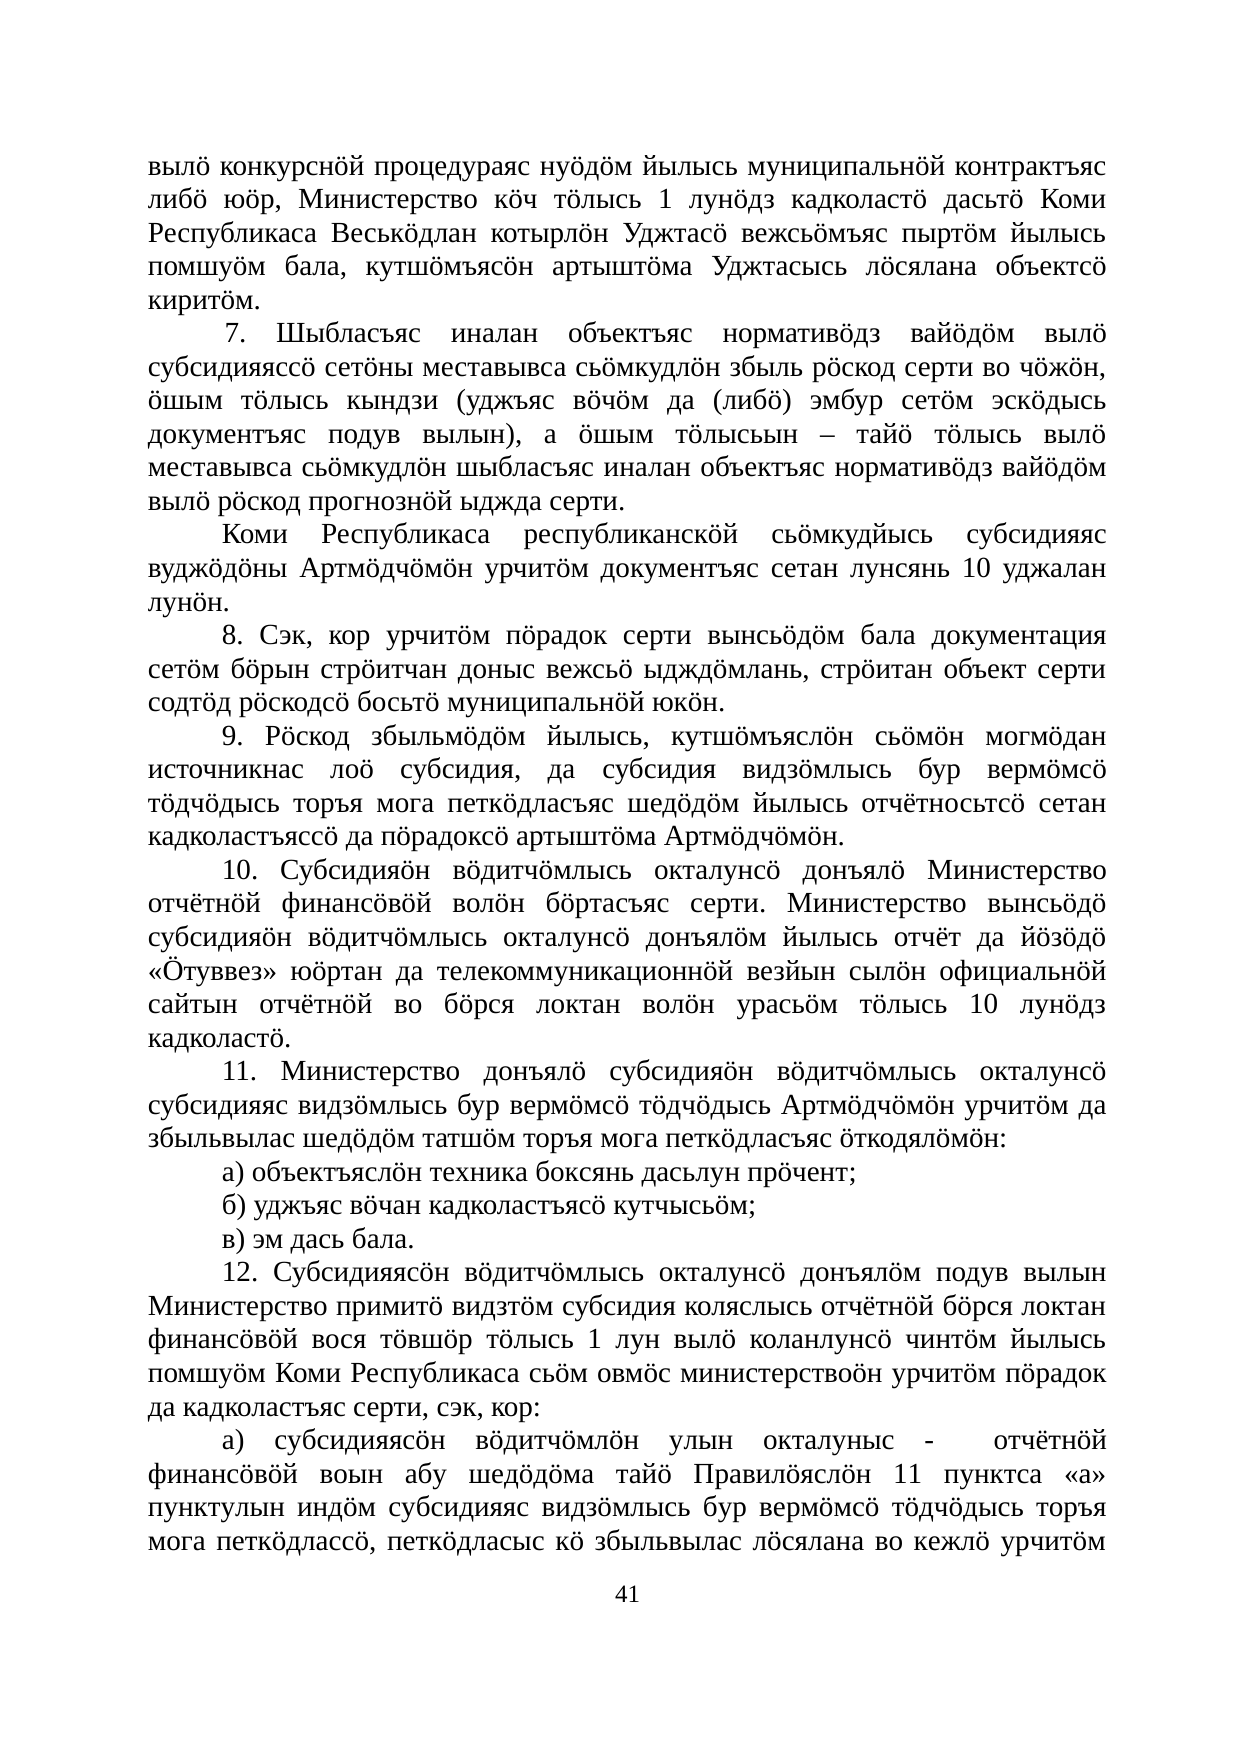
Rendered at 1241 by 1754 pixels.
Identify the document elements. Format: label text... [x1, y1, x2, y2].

text 12. Субсидияясӧн вӧдитчӧмлысь окталунсӧ донъялӧм подув вылын Министерство примитӧ видзтӧм субсидия коляслысь отчётнӧй бӧрся локтан финансӧвӧй вося тӧвшӧр тӧлысь 1 лун вылӧ коланлунсӧ чинтӧм йылысь помшуӧм Коми Республикаса сьӧм овмӧс министерствоӧн урчитӧм пӧрадок да кадколастъяс серти, сэк, кор: [148, 1254, 1107, 1422]
text а) объектъяслӧн техника боксянь дасьлун прӧчент; [148, 1154, 1107, 1187]
text б) уджъяс вӧчан кадколастъясӧ кутчысьӧм; [148, 1187, 1107, 1221]
text 11. Министерство донъялӧ субсидияӧн вӧдитчӧмлысь окталунсӧ субсидияяс видзӧмлысь бур вермӧмсӧ тӧдчӧдысь Артмӧдчӧмӧн урчитӧм да збыльвылас шедӧдӧм татшӧм торъя мога петкӧдласъяс ӧткодялӧмӧн: [148, 1053, 1107, 1154]
text в) эм дась бала. [148, 1221, 1107, 1254]
text Коми Республикаса республиканскӧй сьӧмкудйысь субсидияяс вуджӧдӧны Артмӧдчӧмӧн урчитӧм документъяс сетан лунсянь 10 уджалан лунӧн. [148, 517, 1107, 617]
text 8. Сэк, кор урчитӧм пӧрадок серти вынсьӧдӧм бала документация сетӧм бӧрын стрӧитчан доныс вежсьӧ ыдждӧмлань, стрӧитан объект серти содтӧд рӧскодсӧ босьтӧ муниципальнӧй юкӧн. [148, 617, 1107, 718]
text а) субсидияясӧн вӧдитчӧмлӧн улын окталуныс - отчётнӧй финансӧвӧй воын абу шедӧдӧма тайӧ Правилӧяслӧн 11 пунктса «а» пунктулын индӧм субсидияяс видзӧмлысь бур вермӧмсӧ тӧдчӧдысь торъя мога петкӧдлассӧ, петкӧдласыс кӧ збыльвылас лӧсялана во кежлӧ урчитӧм [148, 1422, 1107, 1556]
text 9. Рӧскод збыльмӧдӧм йылысь, кутшӧмъяслӧн сьӧмӧн могмӧдан источникнас лоӧ субсидия, да субсидия видзӧмлысь бур вермӧмсӧ тӧдчӧдысь торъя мога петкӧдласъяс шедӧдӧм йылысь отчётносьтсӧ сетан кадколастъяссӧ да пӧрадоксӧ артыштӧма Артмӧдчӧмӧн. [148, 718, 1107, 852]
text вылӧ конкурснӧй процедураяс нуӧдӧм йылысь муниципальнӧй контрактъяс либӧ юӧр, Министерство кӧч тӧлысь 1 лунӧдз кадколастӧ дасьтӧ Коми Республикаса Веськӧдлан котырлӧн Уджтасӧ вежсьӧмъяс пыртӧм йылысь помшуӧм бала, кутшӧмъясӧн артыштӧма Уджтасысь лӧсялана объектсӧ киритӧм. [148, 148, 1107, 315]
text 7. Шыбласъяс иналан объектъяс нормативӧдз вайӧдӧм вылӧ субсидияяссӧ сетӧны меставывса сьӧмкудлӧн збыль рӧскод серти во чӧжӧн, ӧшым тӧлысь кындзи (уджъяс вӧчӧм да (либӧ) эмбур сетӧм эскӧдысь документъяс подув вылын), а ӧшым тӧлысьын – тайӧ тӧлысь вылӧ меставывса сьӧмкудлӧн шыбласъяс иналан объектъяс нормативӧдз вайӧдӧм вылӧ рӧскод прогнознӧй ыджда серти. [148, 315, 1107, 517]
text 10. Субсидияӧн вӧдитчӧмлысь окталунсӧ донъялӧ Министерство отчётнӧй финансӧвӧй волӧн бӧртасъяс серти. Министерство вынсьӧдӧ субсидияӧн вӧдитчӧмлысь окталунсӧ донъялӧм йылысь отчёт да йӧзӧдӧ «Öтуввез» юӧртан да телекоммуникационнӧй везйын сылӧн официальнӧй сайтын отчётнӧй во бӧрся локтан волӧн урасьӧм тӧлысь 10 лунӧдз кадколастӧ. [148, 852, 1107, 1053]
